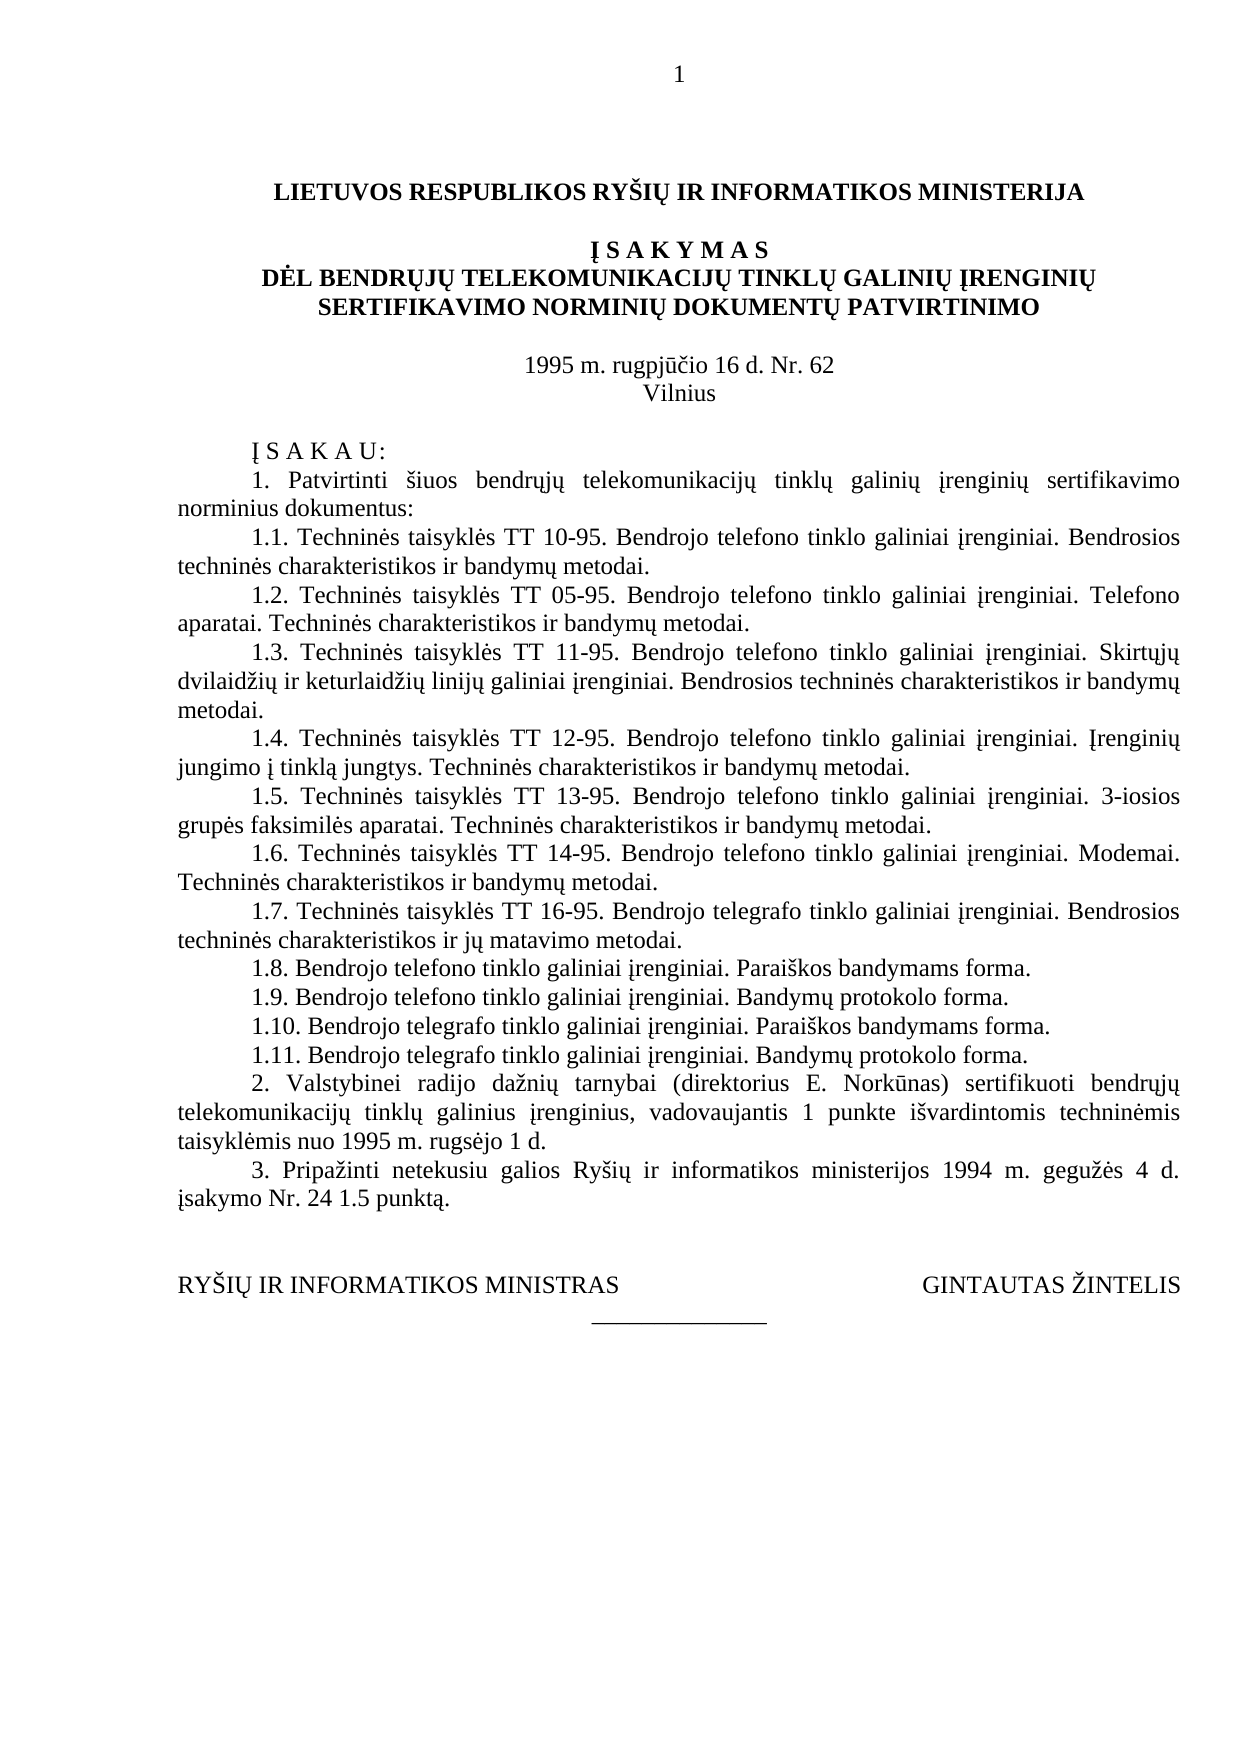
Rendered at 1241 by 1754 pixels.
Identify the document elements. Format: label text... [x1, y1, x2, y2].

text Vilnius [177, 378, 1181, 407]
text 2. Valstybinei radijo dažnių tarnybai (direktorius E. Norkūnas) sertifikuoti bendrųjų telekomunikacijų tinklų galinius įrenginius, vadovaujantis 1 punkte išvardintomis techninėmis taisyklėmis nuo 1995 m. rugsėjo 1 d. [177, 1068, 1181, 1155]
text 3. Pripažinti netekusiu galios Ryšių ir informatikos ministerijos 1994 m. gegužės 4 d. įsakymo Nr. 24 1.5 punktą. [177, 1155, 1181, 1212]
text 1.9. Bendrojo telefono tinklo galiniai įrenginiai. Bandymų protokolo forma. [177, 982, 1181, 1011]
text 1.1. Techninės taisyklės TT 10-95. Bendrojo telefono tinklo galiniai įrenginiai. Bendrosios techninės charakteristikos ir bandymų metodai. [177, 522, 1181, 580]
text 1.4. Techninės taisyklės TT 12-95. Bendrojo telefono tinklo galiniai įrenginiai. Įrenginių jungimo į tinklą jungtys. Techninės charakteristikos ir bandymų metodai. [177, 723, 1181, 781]
text DĖL BENDRŲJŲ TELEKOMUNIKACIJŲ TINKLŲ GALINIŲ ĮRENGINIŲ SERTIFIKAVIMO NORMINIŲ DOKUMENTŲ PATVIRTINIMO [177, 263, 1181, 321]
text 1.6. Techninės taisyklės TT 14-95. Bendrojo telefono tinklo galiniai įrenginiai. Modemai. Techninės charakteristikos ir bandymų metodai. [177, 838, 1181, 896]
text ĮSAKAU: [177, 436, 1181, 465]
text 1.7. Techninės taisyklės TT 16-95. Bendrojo telegrafo tinklo galiniai įrenginiai. Bendrosios techninės charakteristikos ir jų matavimo metodai. [177, 896, 1181, 953]
text 1.5. Techninės taisyklės TT 13-95. Bendrojo telefono tinklo galiniai įrenginiai. 3-iosios grupės faksimilės aparatai. Techninės charakteristikos ir bandymų metodai. [177, 781, 1181, 838]
text 1.3. Techninės taisyklės TT 11-95. Bendrojo telefono tinklo galiniai įrenginiai. Skirtųjų dvilaidžių ir keturlaidžių linijų galiniai įrenginiai. Bendrosios techninės charakteristikos ir bandymų metodai. [177, 637, 1181, 723]
text 1. Patvirtinti šiuos bendrųjų telekomunikacijų tinklų galinių įrenginių sertifikavimo norminius dokumentus: [177, 465, 1181, 522]
text 1.8. Bendrojo telefono tinklo galiniai įrenginiai. Paraiškos bandymams forma. [177, 953, 1181, 982]
text Į S A K Y M A S [177, 235, 1181, 263]
text RYŠIŲ IR INFORMATIKOS MINISTRAS GINTAUTAS ŽINTELIS [177, 1270, 1181, 1298]
text 1.11. Bendrojo telegrafo tinklo galiniai įrenginiai. Bandymų protokolo forma. [177, 1040, 1181, 1068]
text LIETUVOS RESPUBLIKOS RYŠIŲ IR INFORMATIKOS MINISTERIJA [177, 177, 1181, 206]
text 1995 m. rugpjūčio 16 d. Nr. 62 [177, 350, 1181, 378]
text 1.2. Techninės taisyklės TT 05-95. Bendrojo telefono tinklo galiniai įrenginiai. Telefono aparatai. Techninės charakteristikos ir bandymų metodai. [177, 580, 1181, 637]
text ______________ [177, 1298, 1181, 1327]
text 1.10. Bendrojo telegrafo tinklo galiniai įrenginiai. Paraiškos bandymams forma. [177, 1011, 1181, 1040]
